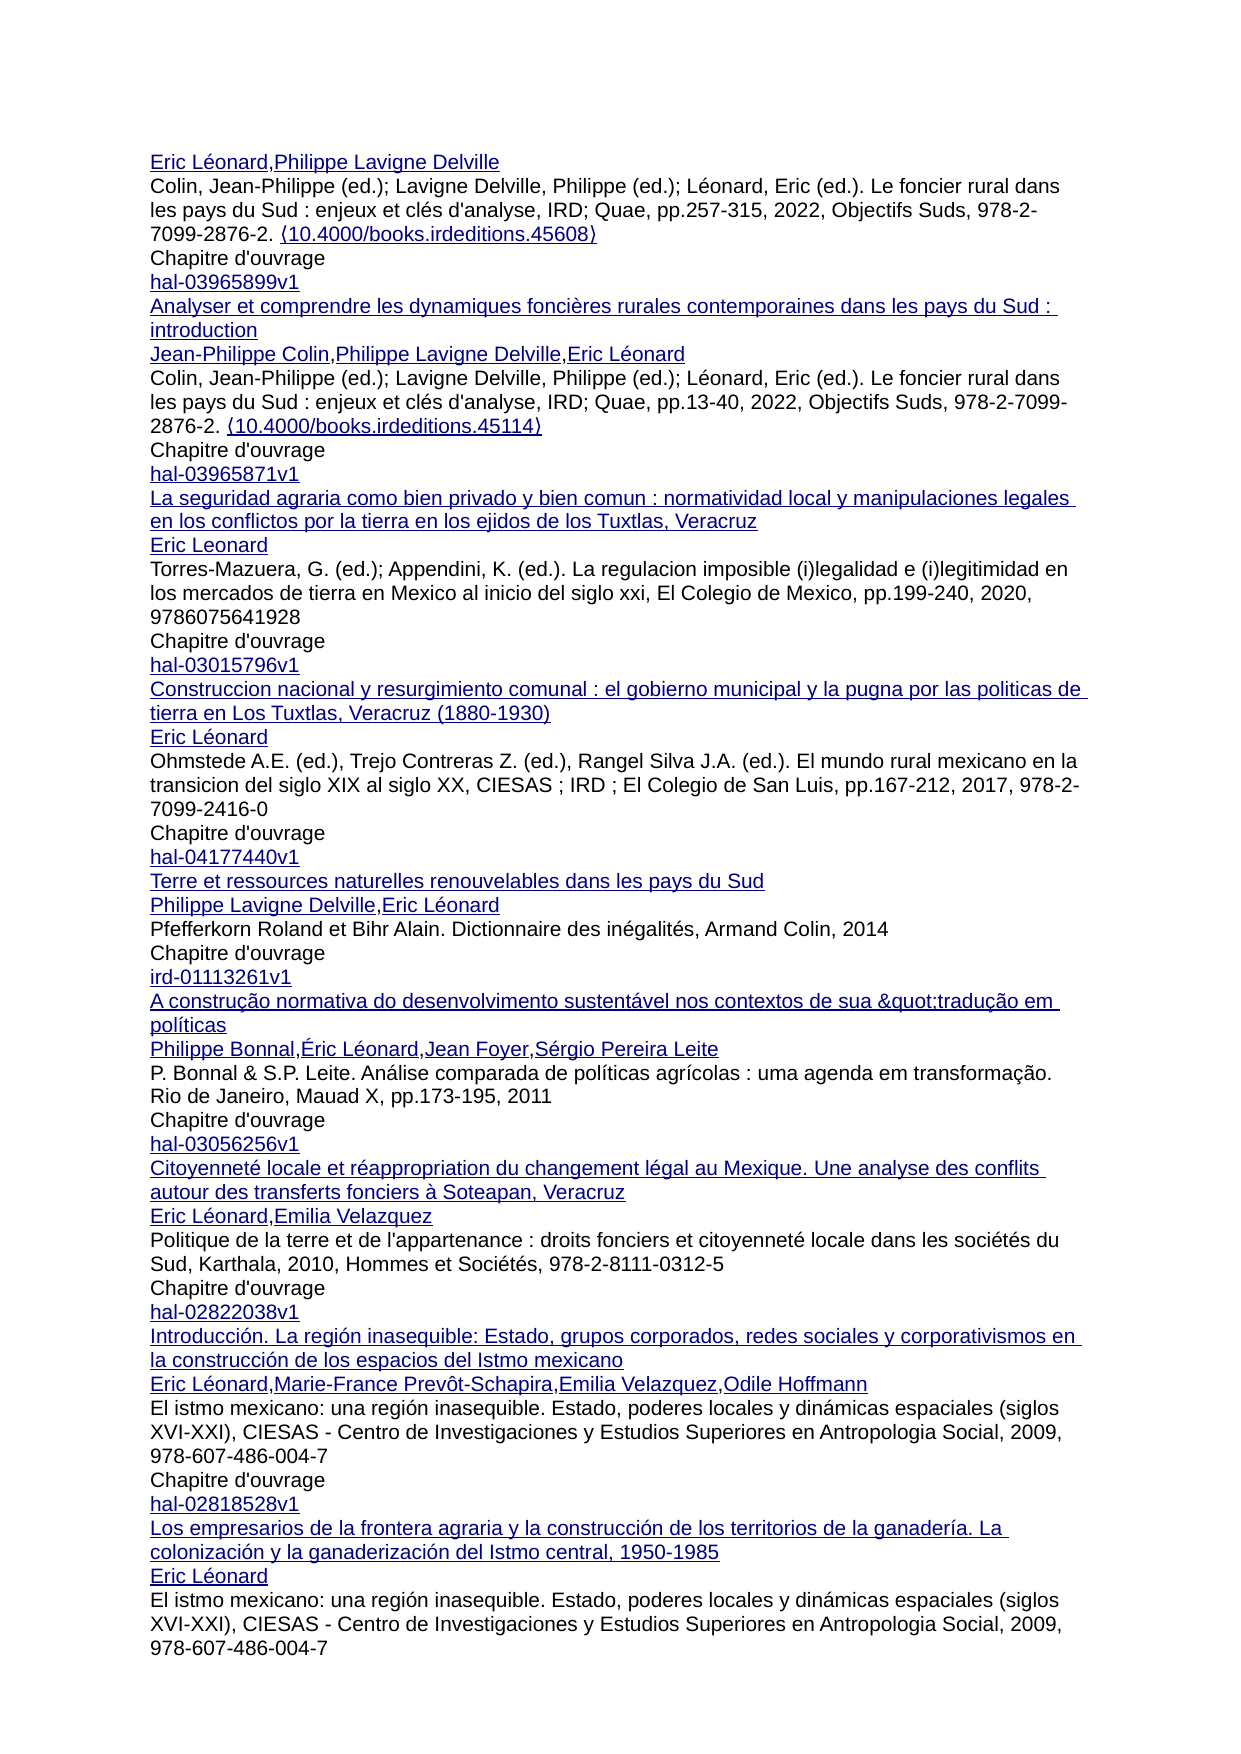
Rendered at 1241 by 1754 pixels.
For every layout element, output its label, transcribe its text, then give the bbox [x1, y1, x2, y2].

table_cell Construccion nacional y resurgimiento comunal : el gobierno municipal y la pugna por las politicas de tierra en Los Tuxtlas, Veracruz (1880-1930) Eric Léonard Ohmstede A.E. (ed.), Trejo Contreras Z. (ed.), Rangel Silva J.A. (ed.). El mundo rural mexicano en la transicion del siglo XIX al siglo XX, CIESAS ; IRD ; El Colegio de San Luis, pp.167-212, 2017, 978-2-7099-2416-0 Chapitre d'ouvrage hal-04177440v1 [150, 677, 1090, 869]
table_cell Citoyenneté locale et réappropriation du changement légal au Mexique. Une analyse des conflits autour des transferts fonciers à Soteapan, Veracruz Eric Léonard,Emilia Velazquez Politique de la terre et de l'appartenance : droits fonciers et citoyenneté locale dans les sociétés du Sud, Karthala, 2010, Hommes et Sociétés, 978-2-8111-0312-5 Chapitre d'ouvrage hal-02822038v1 [150, 1156, 1090, 1324]
table_cell Analyser et comprendre les dynamiques foncières rurales contemporaines dans les pays du Sud : introduction Jean-Philippe Colin,Philippe Lavigne Delville,Eric Léonard Colin, Jean-Philippe (ed.); Lavigne Delville, Philippe (ed.); Léonard, Eric (ed.). Le foncier rural dans les pays du Sud : enjeux et clés d'analyse, IRD; Quae, pp.13-40, 2022, Objectifs Suds, 978-2-7099-2876-2. ⟨10.4000/books.irdeditions.45114⟩ Chapitre d'ouvrage hal-03965871v1 [150, 294, 1090, 485]
table_cell Los empresarios de la frontera agraria y la construcción de los territorios de la ganadería. La colonización y la ganaderización del Istmo central, 1950-1985 Eric Léonard El istmo mexicano: una región inasequible. Estado, poderes locales y dinámicas espaciales (siglos XVI-XXI), CIESAS - Centro de Investigaciones y Estudios Superiores en Antropologia Social, 2009, 978-607-486-004-7 [150, 1516, 1090, 1659]
table_cell A construção normativa do desenvolvimento sustentável nos contextos de sua &quot;tradução em políticas Philippe Bonnal,Éric Léonard,Jean Foyer,Sérgio Pereira Leite P. Bonnal & S.P. Leite. Análise comparada de políticas agrícolas : uma agenda em transformação. Rio de Janeiro, Mauad X, pp.173-195, 2011 Chapitre d'ouvrage hal-03056256v1 [150, 989, 1090, 1156]
table_cell La seguridad agraria como bien privado y bien comun : normatividad local y manipulaciones legales en los conflictos por la tierra en los ejidos de los Tuxtlas, Veracruz Eric Leonard Torres-Mazuera, G. (ed.); Appendini, K. (ed.). La regulacion imposible (i)legalidad e (i)legitimidad en los mercados de tierra en Mexico al inicio del siglo xxi, El Colegio de Mexico, pp.199-240, 2020, 9786075641928 Chapitre d'ouvrage hal-03015796v1 [150, 485, 1090, 677]
table_cell Introducción. La región inasequible: Estado, grupos corporados, redes sociales y corporativismos en la construcción de los espacios del Istmo mexicano Eric Léonard,Marie-France Prevôt-Schapira,Emilia Velazquez,Odile Hoffmann El istmo mexicano: una región inasequible. Estado, poderes locales y dinámicas espaciales (siglos XVI-XXI), CIESAS - Centro de Investigaciones y Estudios Superiores en Antropologia Social, 2009, 978-607-486-004-7 Chapitre d'ouvrage hal-02818528v1 [150, 1324, 1090, 1516]
table_cell Terre et ressources naturelles renouvelables dans les pays du Sud Philippe Lavigne Delville,Eric Léonard Pfefferkorn Roland et Bihr Alain. Dictionnaire des inégalités, Armand Colin, 2014 Chapitre d'ouvrage ird-01113261v1 [150, 869, 1090, 988]
table_cell Eric Léonard,Philippe Lavigne Delville Colin, Jean-Philippe (ed.); Lavigne Delville, Philippe (ed.); Léonard, Eric (ed.). Le foncier rural dans les pays du Sud : enjeux et clés d'analyse, IRD; Quae, pp.257-315, 2022, Objectifs Suds, 978-2-7099-2876-2. ⟨10.4000/books.irdeditions.45608⟩ Chapitre d'ouvrage hal-03965899v1 [150, 150, 1090, 294]
